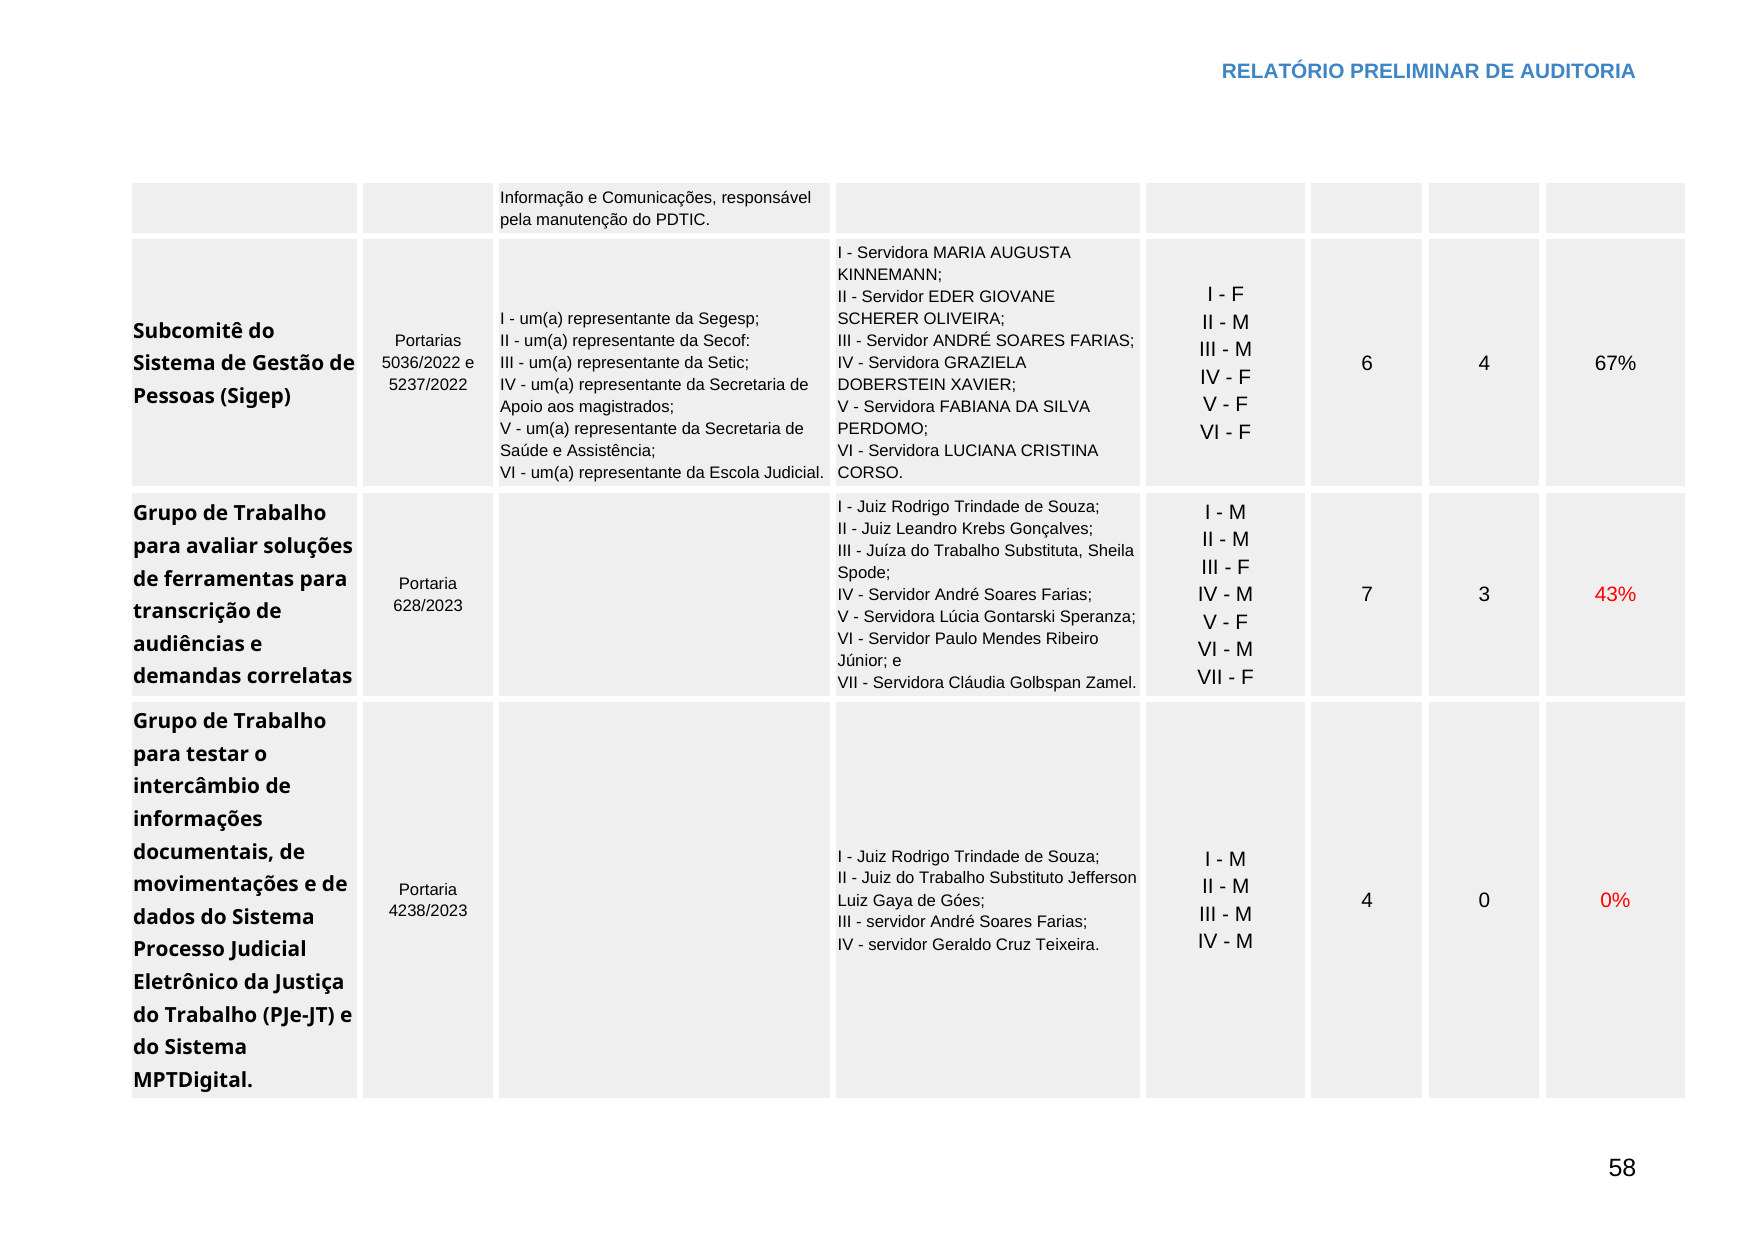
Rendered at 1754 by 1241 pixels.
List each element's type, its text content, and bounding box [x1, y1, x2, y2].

table_cell Grupo de Trabalho para avaliar soluções de ferramentas para transcrição de audiências e demandas correlatas [132, 493, 357, 696]
table_cell Portarias 5036/2022 e 5237/2022 [363, 239, 493, 486]
table_cell 6 [1311, 239, 1422, 486]
table_cell [499, 702, 830, 1098]
table_cell 7 [1311, 493, 1422, 696]
table_cell Informação e Comunicações, responsável pela manutenção do PDTIC. [499, 183, 830, 233]
table_cell Grupo de Trabalho para testar o intercâmbio de informações documentais, de movimentações e de dados do Sistema Processo Judicial Eletrônico da Justiça do Trabalho (PJe-JT) e do Sistema MPTDigital. [132, 702, 357, 1098]
table_cell 0% [1546, 702, 1685, 1098]
table_cell I - um(a) representante da Segesp; II - um(a) representante da Secof: III - um(a) representante da Setic; IV - um(a) representante da Secretaria de Apoio aos magistrados; V - um(a) representante da Secretaria de Saúde e Assistência; VI - um(a) representante da Escola Judicial. [499, 239, 830, 486]
table_cell I - Servidora MARIA AUGUSTA KINNEMANN; II - Servidor EDER GIOVANE SCHERER OLIVEIRA; III - Servidor ANDRÉ SOARES FARIAS; IV - Servidora GRAZIELA DOBERSTEIN XAVIER; V - Servidora FABIANA DA SILVA PERDOMO; VI - Servidora LUCIANA CRISTINA CORSO. [836, 239, 1140, 486]
table_cell Subcomitê do Sistema de Gestão de Pessoas (Sigep) [132, 239, 357, 486]
table_cell [363, 183, 493, 233]
table_cell I - Juiz Rodrigo Trindade de Souza; II - Juiz do Trabalho Substituto Jefferson Luiz Gaya de Góes; III - servidor André Soares Farias; IV - servidor Geraldo Cruz Teixeira. [836, 702, 1140, 1098]
table_cell [1429, 183, 1539, 233]
table_cell 4 [1311, 702, 1422, 1098]
table_cell 0 [1429, 702, 1539, 1098]
table_cell I - Juiz Rodrigo Trindade de Souza; II - Juiz Leandro Krebs Gonçalves; III - Juíza do Trabalho Substituta, Sheila Spode; IV - Servidor André Soares Farias; V - Servidora Lúcia Gontarski Speranza; VI - Servidor Paulo Mendes Ribeiro Júnior; e VII - Servidora Cláudia Golbspan Zamel. [836, 493, 1140, 696]
table_cell [1146, 183, 1305, 233]
table_cell [1546, 183, 1685, 233]
table_cell 3 [1429, 493, 1539, 696]
table_cell 67% [1546, 239, 1685, 486]
table_cell [836, 183, 1140, 233]
table_cell 4 [1429, 239, 1539, 486]
table_cell I - M II - M III - F IV - M V - F VI - M VII - F [1146, 493, 1305, 696]
table_cell 43% [1546, 493, 1685, 696]
table_cell Portaria 628/2023 [363, 493, 493, 696]
table_cell I - M II - M III - M IV - M [1146, 702, 1305, 1098]
table_cell [1311, 183, 1422, 233]
table_cell [499, 493, 830, 696]
table_cell [132, 183, 357, 233]
table_cell I - F II - M III - M IV - F V - F VI - F [1146, 239, 1305, 486]
table_cell Portaria 4238/2023 [363, 702, 493, 1098]
